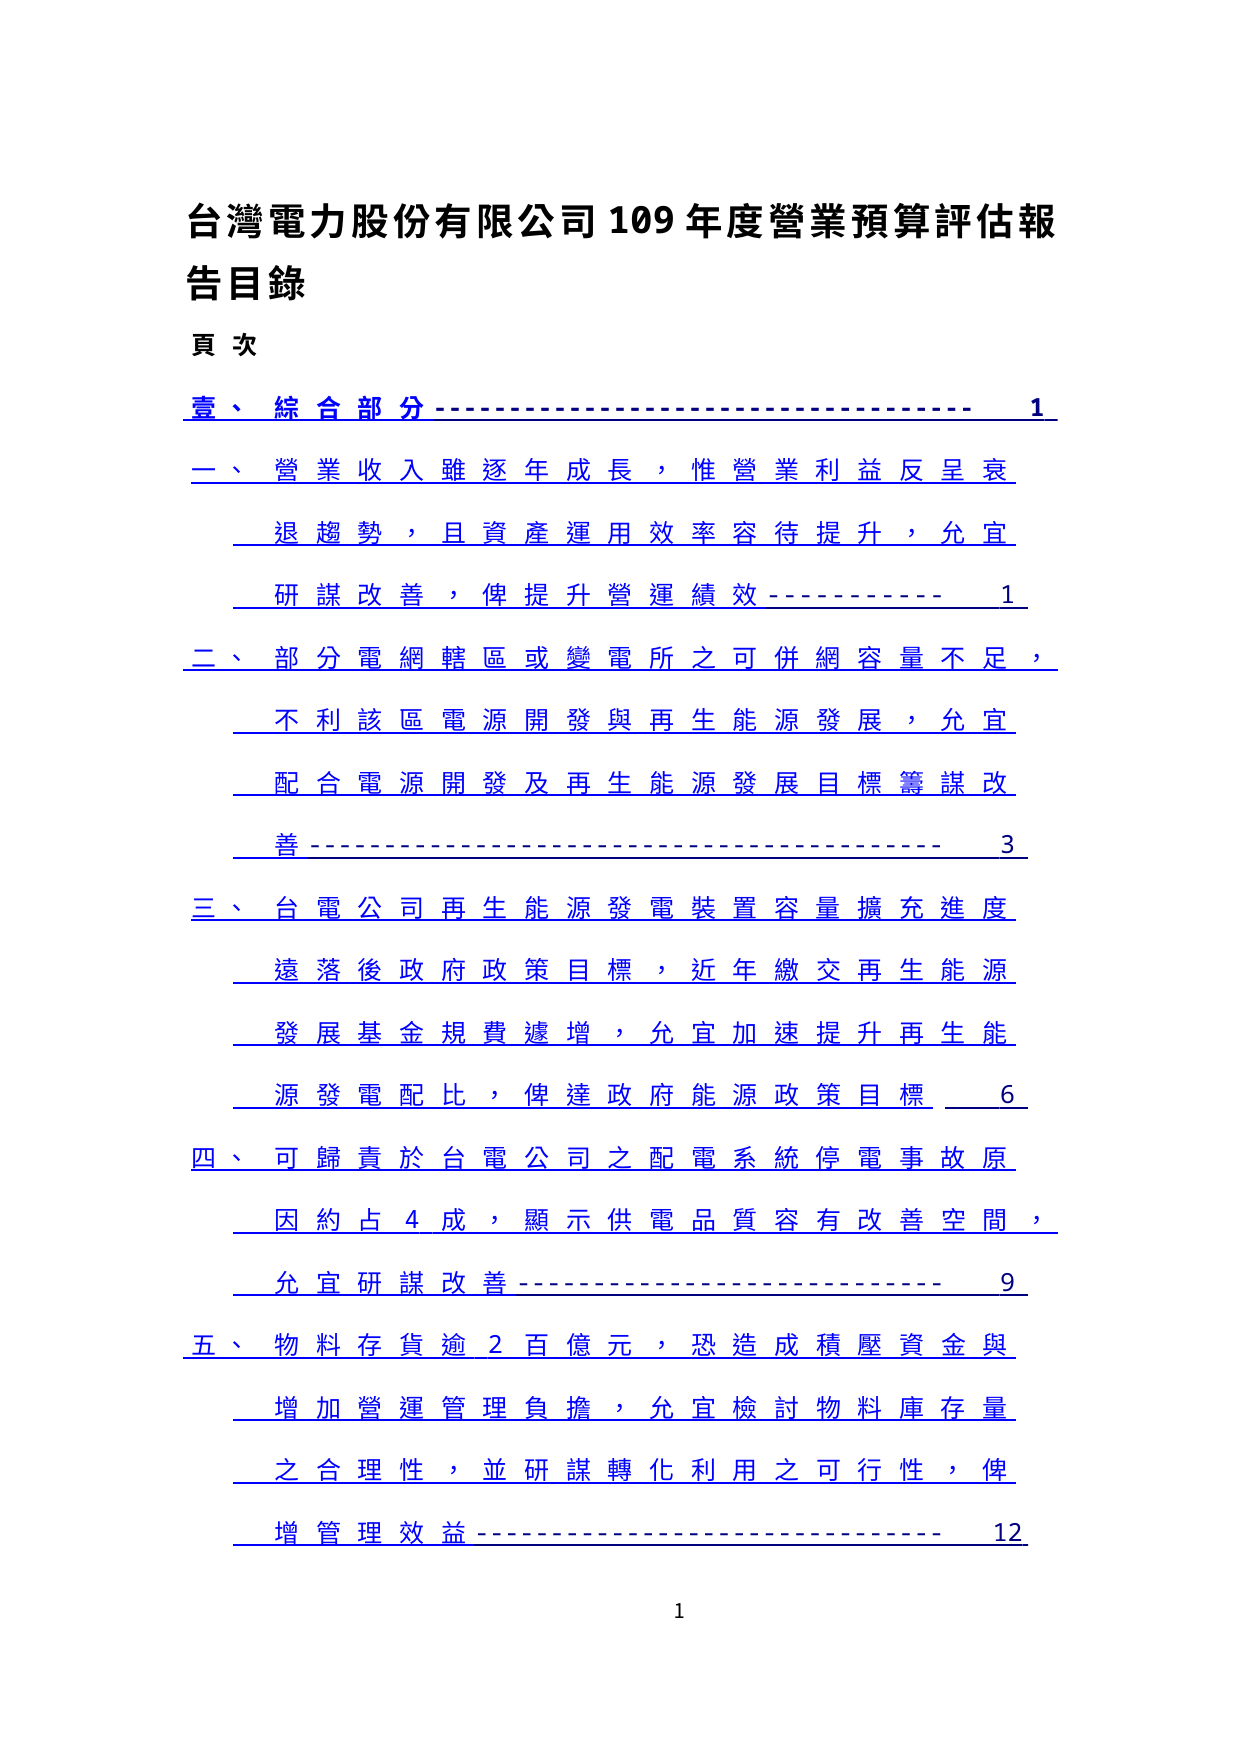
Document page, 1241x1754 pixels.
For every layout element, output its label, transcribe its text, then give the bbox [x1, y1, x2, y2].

text 壹、綜合部分 1 [183, 365, 1058, 419]
text [183, 421, 1058, 427]
text 三、台電公司再生能源發電裝置容量擴充進度遠落後政府政策目標，近年繳交再生能源發展基金規費遽增，允宜加速提升再生能源發電配比，俾達政府能源政策目標 6 [183, 865, 1028, 1115]
text 二、部分電網轄區或變電所之可併網容量不足，不利該區電源開發與再生能源發展，允宜配合電源開發及再生能源發展目標籌謀改善 3 [183, 671, 1028, 865]
text 台灣電力股份有限公司109年度營業預算評估報告目錄 頁次 [183, 177, 1058, 365]
text 四、可歸責於台電公司之配電系統停電事故原因約占4成，顯示供電品質容有改善空間，允宜研謀改善 9 [183, 1115, 1028, 1302]
text 一、營業收入雖逐年成長，惟營業利益反呈衰退趨勢，且資產運用效率容待提升，允宜研謀改善，俾提升營運績效 1 [183, 427, 1028, 615]
text 五、物料存貨逾2百億元，恐造成積壓資金與增加營運管理負擔，允宜檢討物料庫存量之合理性，並研謀轉化利用之可行性，俾增管理效益 12 [183, 1302, 1028, 1552]
text 二、部分電網轄區或變電所之可併網容量不足，不利該區電源開發與再生能源發展，允宜配合電源開發及再生能源發展目標籌謀改善 3 [183, 615, 1028, 669]
